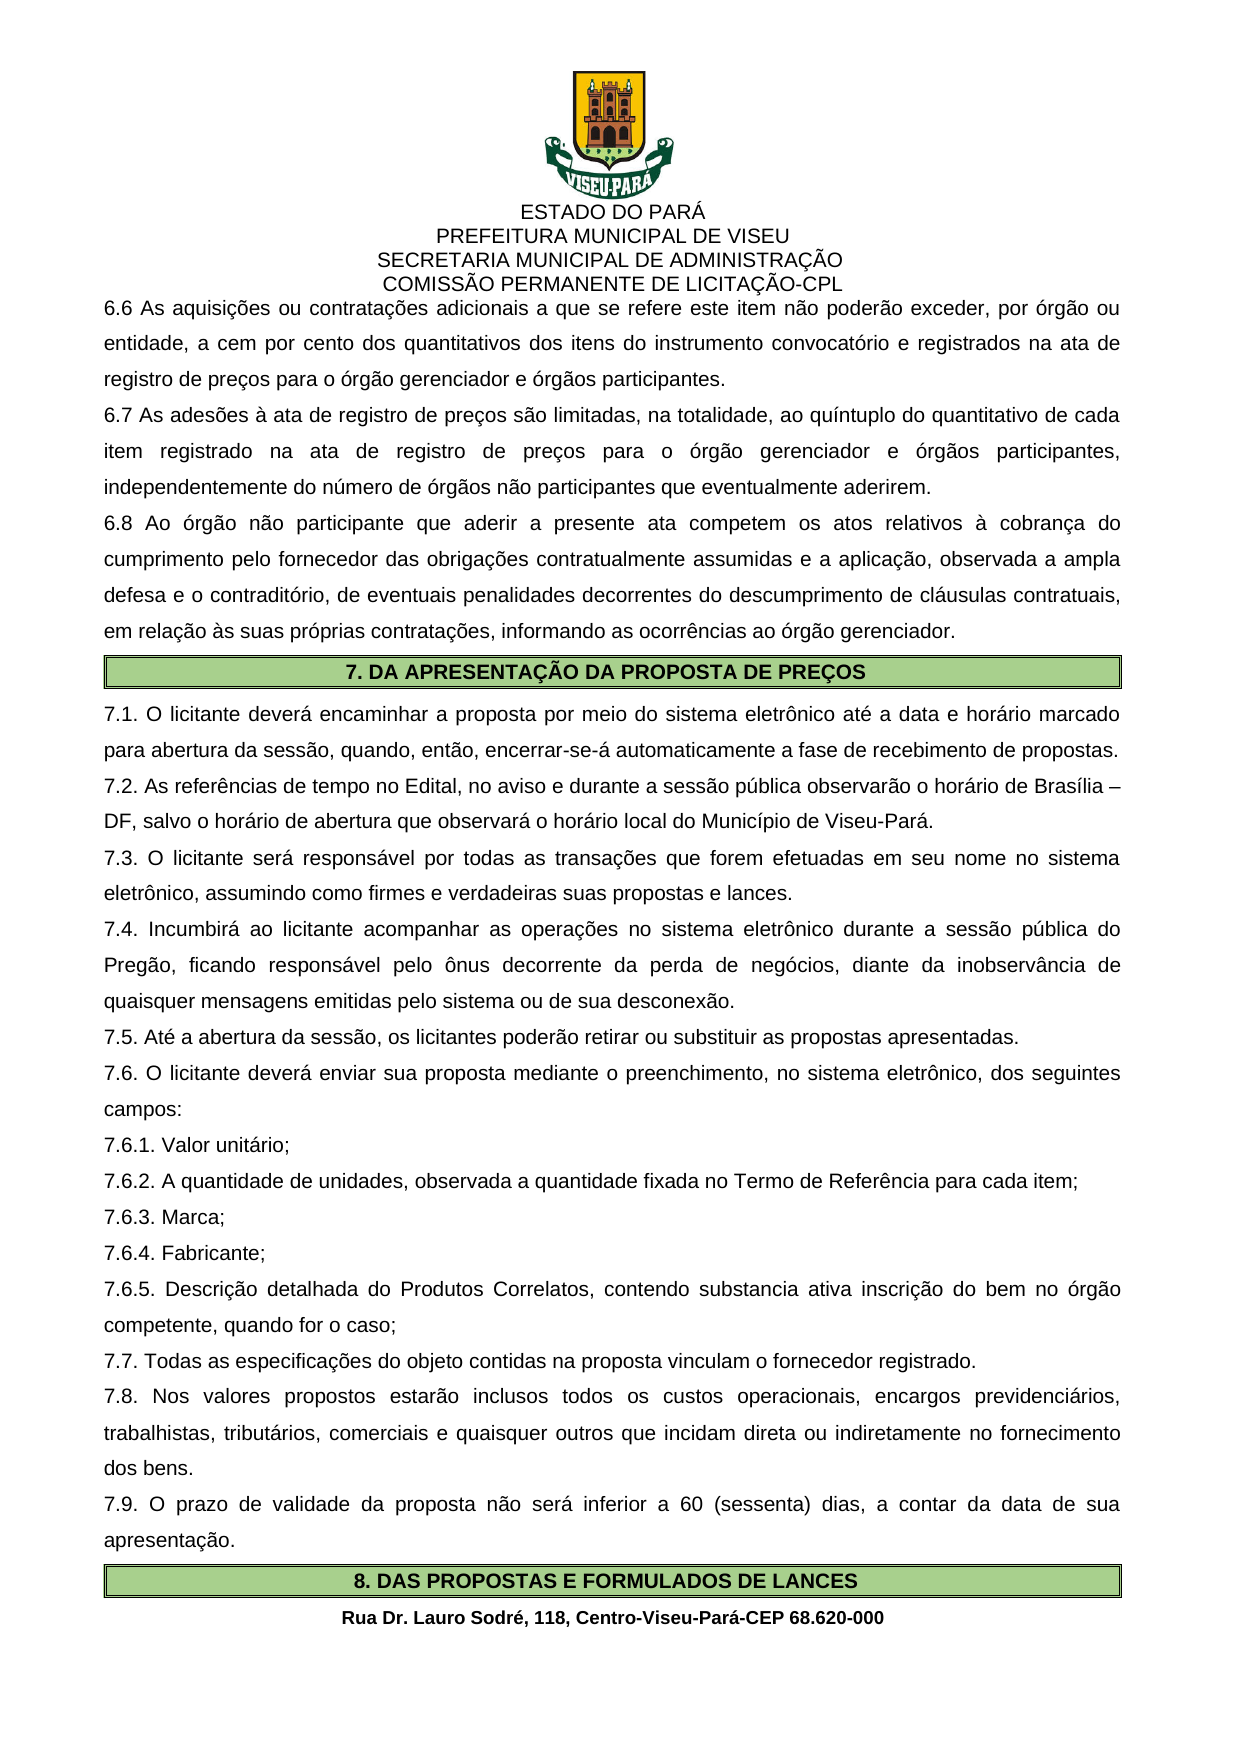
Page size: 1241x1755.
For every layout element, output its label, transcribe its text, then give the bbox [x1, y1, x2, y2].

text 7. DA APRESENTAÇÃO DA PROPOSTA DE PREÇOS [107, 658, 1119, 686]
text 7.6.3. Marca; [103, 1205, 1122, 1229]
text 7.4. Incumbirá ao licitante acompanhar as operações no sistema eletrônico durante a sessão pública do Pregão, ficando responsável pelo ônus decorrente da perda de negócios, diante da inobservância de quaisquer mensagens emitidas pelo sistema ou de sua desconexão. [103, 917, 1122, 1013]
text 7.5. Até a abertura da sessão, os licitantes poderão retirar ou substituir as propostas apresentadas. [103, 1025, 1122, 1049]
text 7.2. As referências de tempo no Edital, no aviso e durante a sessão pública observarão o horário de Brasília – DF, salvo o horário de abertura que observará o horário local do Município de Viseu-Pará. [103, 773, 1122, 833]
text 7.9. O prazo de validade da proposta não será inferior a 60 (sessenta) dias, a contar da data de sua apresentação. [103, 1492, 1122, 1552]
text 7.6. O licitante deverá enviar sua proposta mediante o preenchimento, no sistema eletrônico, dos seguintes campos: [103, 1061, 1122, 1121]
text 6.7 As adesões à ata de registro de preços são limitadas, na totalidade, ao quíntuplo do quantitativo de cada item registrado na ata de registro de preços para o órgão gerenciador e órgãos participantes, independentemente do número de órgãos não participantes que eventualmente aderirem. [103, 403, 1122, 499]
text 6.6 As aquisições ou contratações adicionais a que se refere este item não poderão exceder, por órgão ou entidade, a cem por cento dos quantitativos dos itens do instrumento convocatório e registrados na ata de registro de preços para o órgão gerenciador e órgãos participantes. [103, 295, 1122, 391]
text 7.8. Nos valores propostos estarão inclusos todos os custos operacionais, encargos previdenciários, trabalhistas, tributários, comerciais e quaisquer outros que incidam direta ou indiretamente no fornecimento dos bens. [103, 1384, 1122, 1480]
text 7.6.4. Fabricante; [103, 1241, 1122, 1264]
text 7.3. O licitante será responsável por todas as transações que forem efetuadas em seu nome no sistema eletrônico, assumindo como firmes e verdadeiras suas propostas e lances. [103, 845, 1122, 905]
text 7.6.1. Valor unitário; [103, 1133, 1122, 1157]
text 7.7. Todas as especificações do objeto contidas na proposta vinculam o fornecedor registrado. [103, 1348, 1122, 1372]
text 7.6.2. A quantidade de unidades, observada a quantidade fixada no Termo de Referência para cada item; [103, 1169, 1122, 1193]
text 8. DAS PROPOSTAS E FORMULADOS DE LANCES [107, 1567, 1119, 1595]
text 7.6.5. Descrição detalhada do Produtos Correlatos, contendo substancia ativa inscrição do bem no órgão competente, quando for o caso; [103, 1277, 1122, 1336]
text 7.1. O licitante deverá encaminhar a proposta por meio do sistema eletrônico até a data e horário marcado para abertura da sessão, quando, então, encerrar-se-á automaticamente a fase de recebimento de propostas. [103, 702, 1122, 761]
text 6.8 Ao órgão não participante que aderir a presente ata competem os atos relativos à cobrança do cumprimento pelo fornecedor das obrigações contratualmente assumidas e a aplicação, observada a ampla defesa e o contraditório, de eventuais penalidades decorrentes do descumprimento de cláusulas contratuais, em relação às suas próprias contratações, informando as ocorrências ao órgão gerenciador. [103, 511, 1122, 643]
